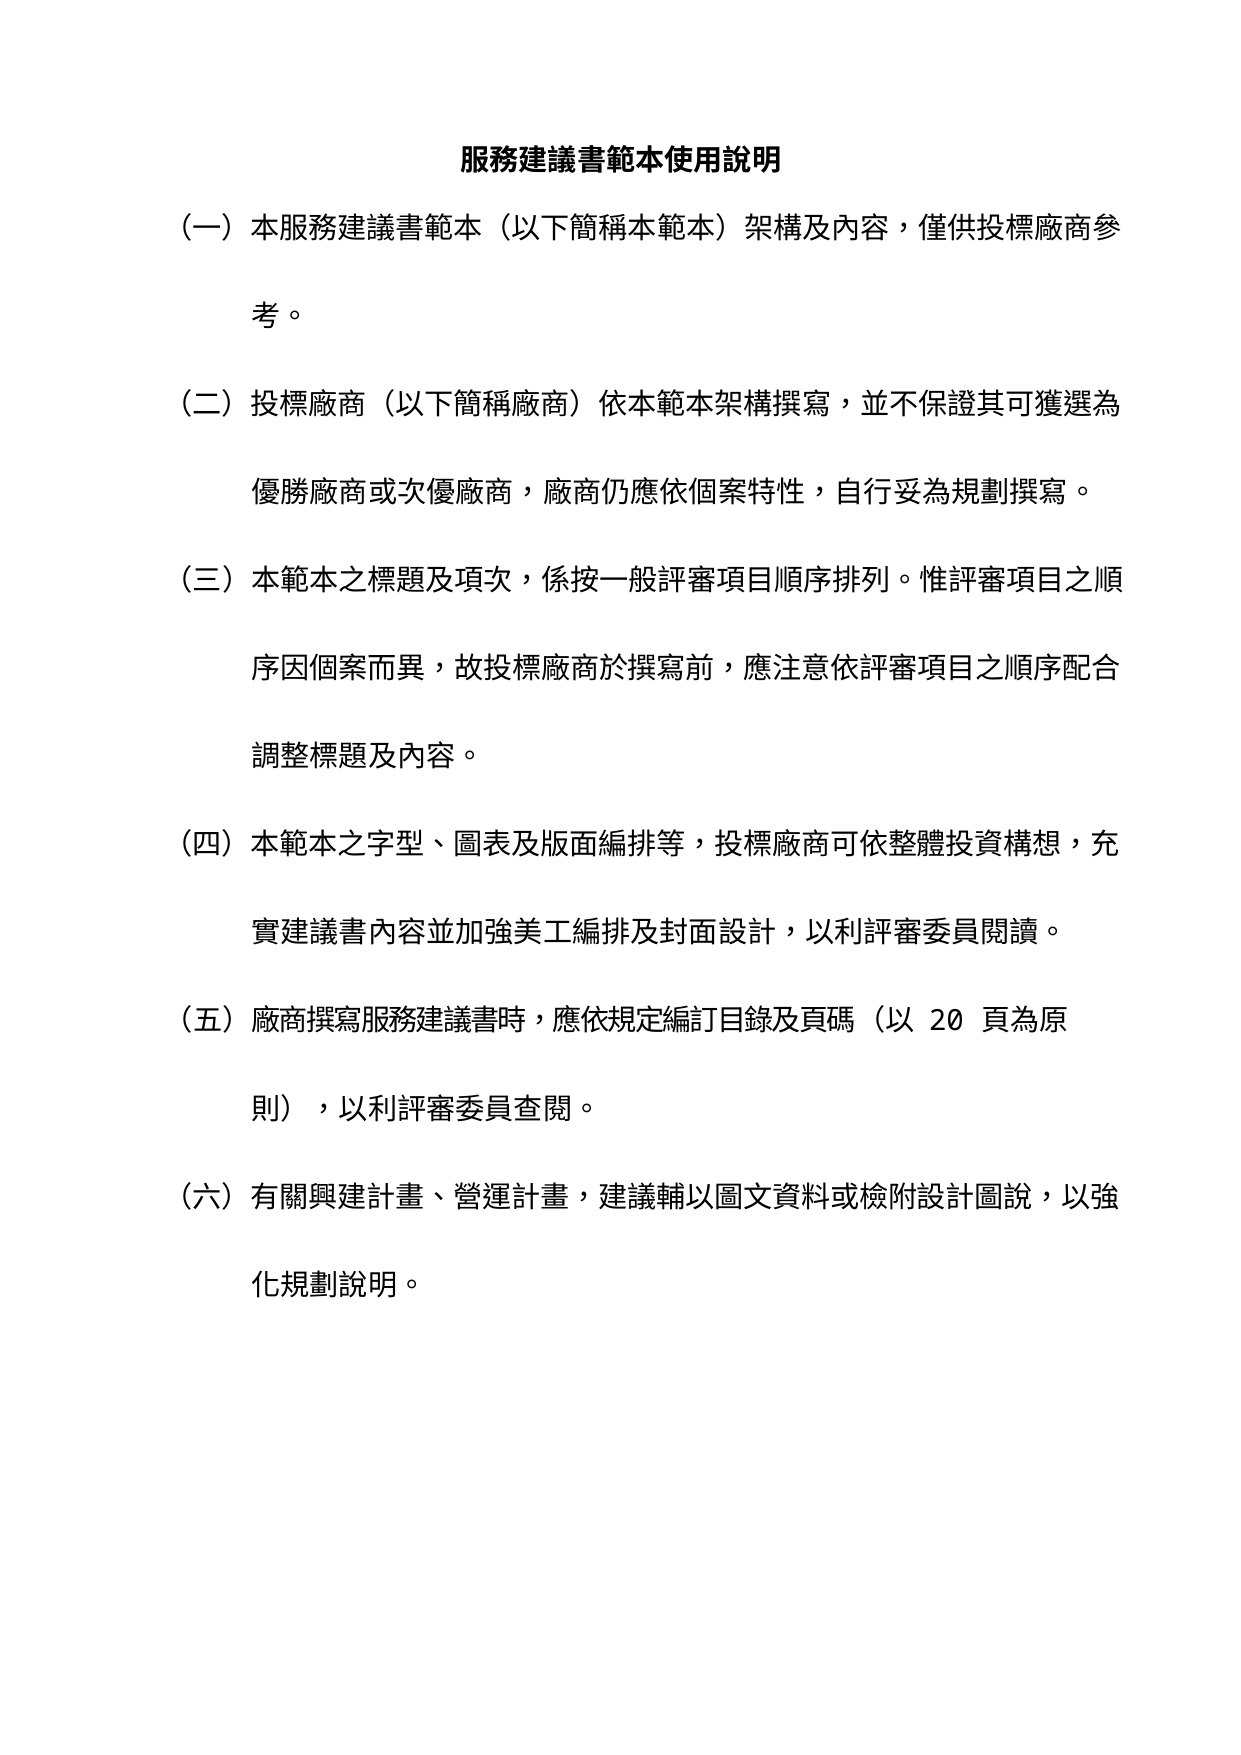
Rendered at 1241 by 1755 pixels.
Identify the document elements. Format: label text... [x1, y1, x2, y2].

text （三）本範本之標題及項次，係按一般評審項目順序排列。惟評審項目之順序因個案而異，故投標廠商於撰寫前，應注意依評審項目之順序配合調整標題及內容。 [164, 557, 1123, 775]
text （五）廠商撰寫服務建議書時，應依規定編訂目錄及頁碼（以 20 頁為原則），以利評審委員查閱。 [164, 996, 1123, 1128]
text （六）有關興建計畫、營運計畫，建議輔以圖文資料或檢附設計圖說，以強化規劃說明。 [164, 1174, 1122, 1304]
text （四）本範本之字型、圖表及版面編排等，投標廠商可依整體投資構想，充實建議書內容並加強美工編排及封面設計，以利評審委員閱讀。 [164, 821, 1122, 951]
text （二）投標廠商（以下簡稱廠商）依本範本架構撰寫，並不保證其可獲選為優勝廠商或次優廠商，廠商仍應依個案特性，自行妥為規劃撰寫。 [164, 381, 1122, 511]
text （一）本服務建議書範本（以下簡稱本範本）架構及內容，僅供投標廠商參考。 [164, 205, 1122, 335]
text 服務建議書範本使用說明 [83, 133, 1158, 179]
